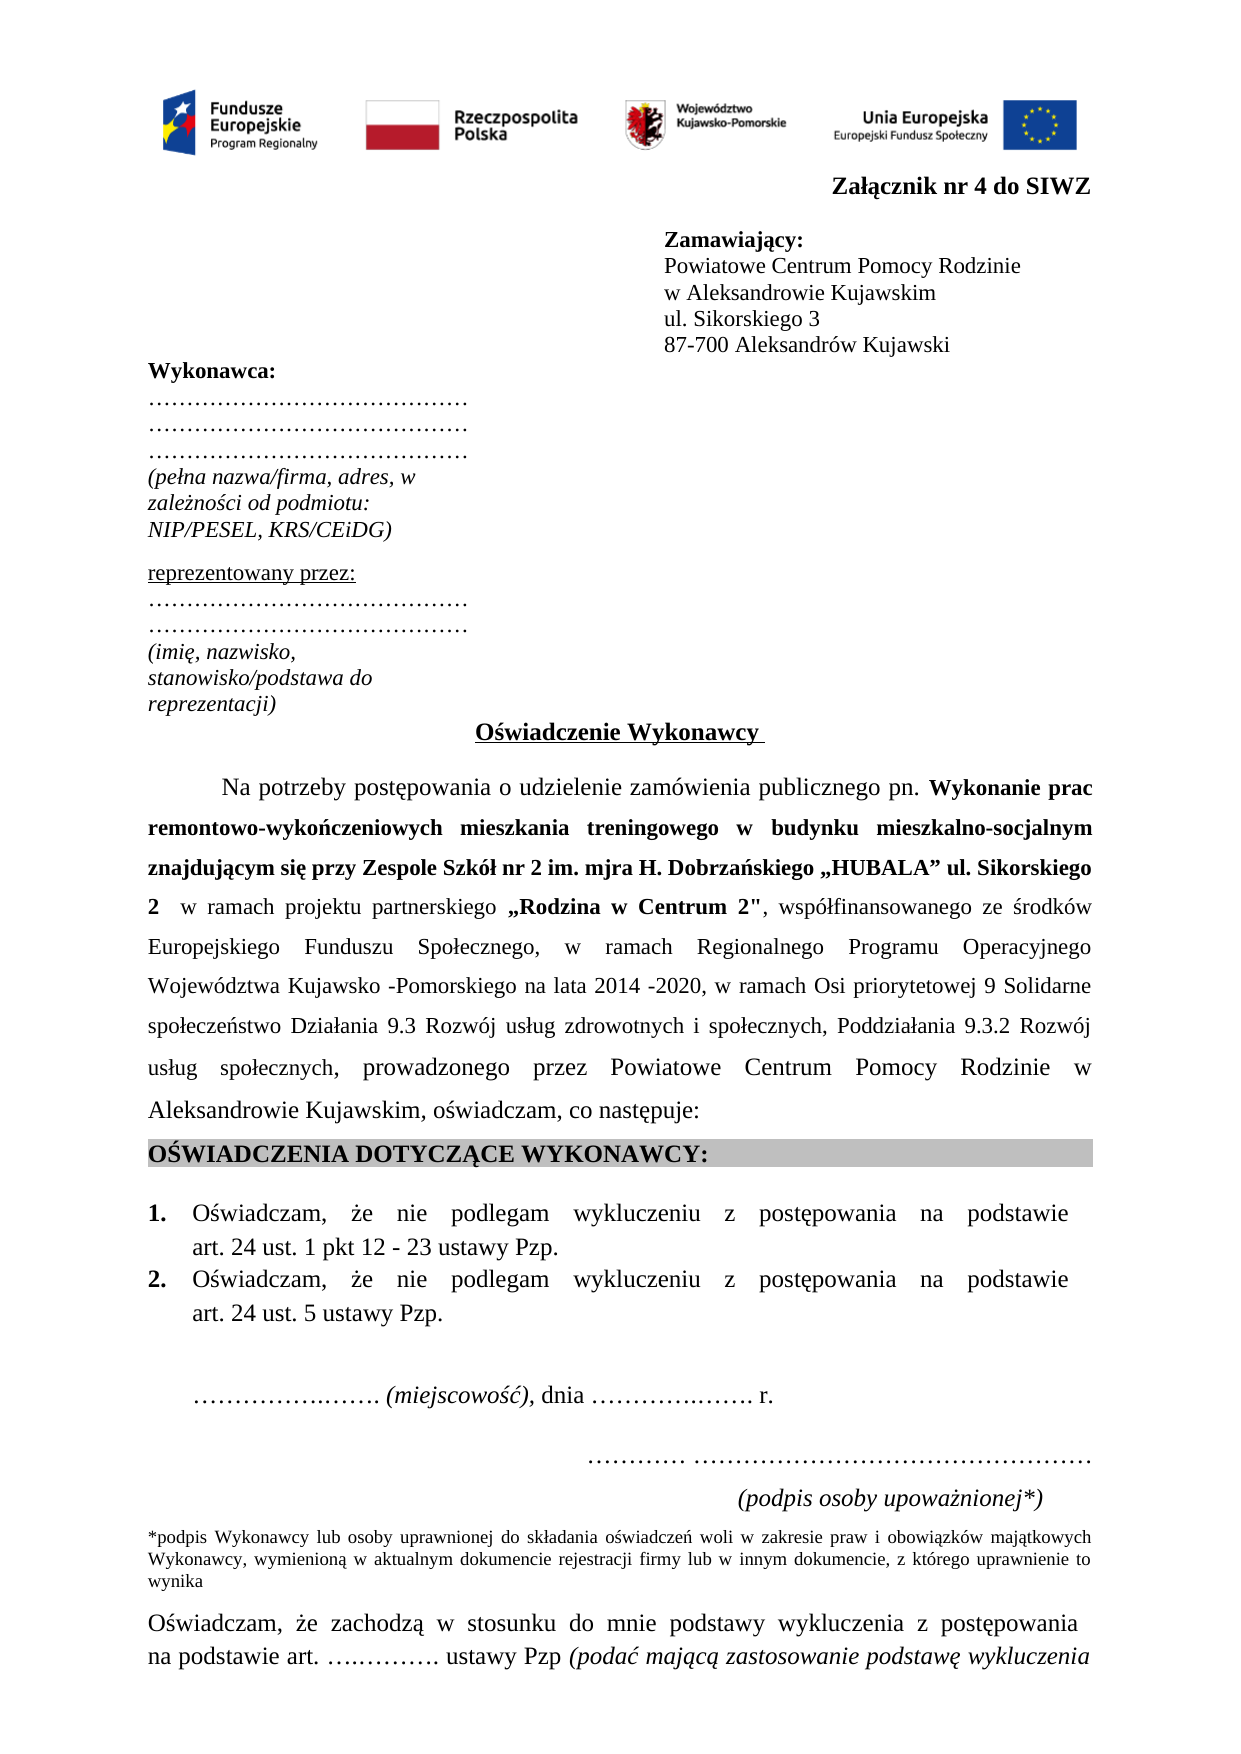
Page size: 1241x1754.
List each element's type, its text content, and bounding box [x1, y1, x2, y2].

text Załącznik nr 4 do SIWZ [664, 171, 1093, 199]
text *podpis Wykonawcy lub osoby uprawnionej do składania oświadczeń woli w zakresie praw i obowiązków majątkowych Wykonawcy, wymienioną w aktualnym dokumencie rejestracji firmy lub w innym dokumencie, z którego uprawnienie to wynika [148, 1526, 1093, 1591]
text ………………………………………………………………………… (imię, nazwisko, stanowisko/podstawa do reprezentacji) [148, 585, 472, 717]
text Na potrzeby postępowania o udzielenie zamówienia publicznego pn. Wykonanie prac remontowo-wykończeniowych mieszkania treningowego w budynku mieszkalno-socjalnym znajdującym się przy Zespole Szkół nr 2 im. mjra H. Dobrzańskiego „HUBALA” ul. Sikorskiego 2 w ramach projektu partnerskiego „Rodzina w Centrum 2", współfinansowanego ze środków Europejskiego Funduszu Społecznego, w ramach Regionalnego Programu Operacyjnego Województwa Kujawsko -Pomorskiego na lata 2014 -2020, w ramach Osi priorytetowej 9 Solidarne społeczeństwo Działania 9.3 Rozwój usług zdrowotnych i społecznych, Poddziałania 9.3.2 Rozwój usług społecznych, prowadzonego przez Powiatowe Centrum Pomocy Rodzinie w Aleksandrowie Kujawskim, oświadczam, co następuje: [148, 772, 1093, 1124]
text (pełna nazwa/firma, adres, w zależności od podmiotu: NIP/PESEL, KRS/CEiDG) [148, 463, 472, 542]
text 87-700 Aleksandrów Kujawski [590, 331, 1093, 358]
text Wykonawca: [148, 358, 1093, 384]
text OŚWIADCZENIA DOTYCZĄCE WYKONAWCY: [148, 1139, 1093, 1167]
text Oświadczam, że zachodzą w stosunku do mnie podstawy wykluczenia z postępowania na podstawie art. ….………. ustawy Pzp (podać mającą zastosowanie podstawę wykluczenia [148, 1608, 1093, 1669]
text ……………………………………………………………………………………………………………… [148, 384, 472, 463]
text (podpis osoby upoważnionej*) [738, 1483, 1093, 1512]
text ………… ………………………………………… [148, 1440, 1093, 1469]
text Oświadczenie Wykonawcy [148, 717, 1093, 746]
text w Aleksandrowie Kujawskim [590, 278, 1093, 305]
text Zamawiający: [590, 226, 1093, 252]
list Oświadczam, że nie podlegam wykluczeniu z postępowania na podstawie art. 24 ust. 1 pkt 12 - 23 ustawy Pzp. [148, 1198, 1093, 1260]
text reprezentowany przez: [148, 559, 1093, 585]
text …………….……. (miejscowość), dnia ………….……. r. [148, 1380, 1093, 1409]
list Oświadczam, że nie podlegam wykluczeniu z postępowania na podstawie art. 24 ust. 5 ustawy Pzp. [148, 1264, 1093, 1326]
text ul. Sikorskiego 3 [590, 305, 1093, 331]
text Powiatowe Centrum Pomocy Rodzinie [590, 252, 1093, 278]
